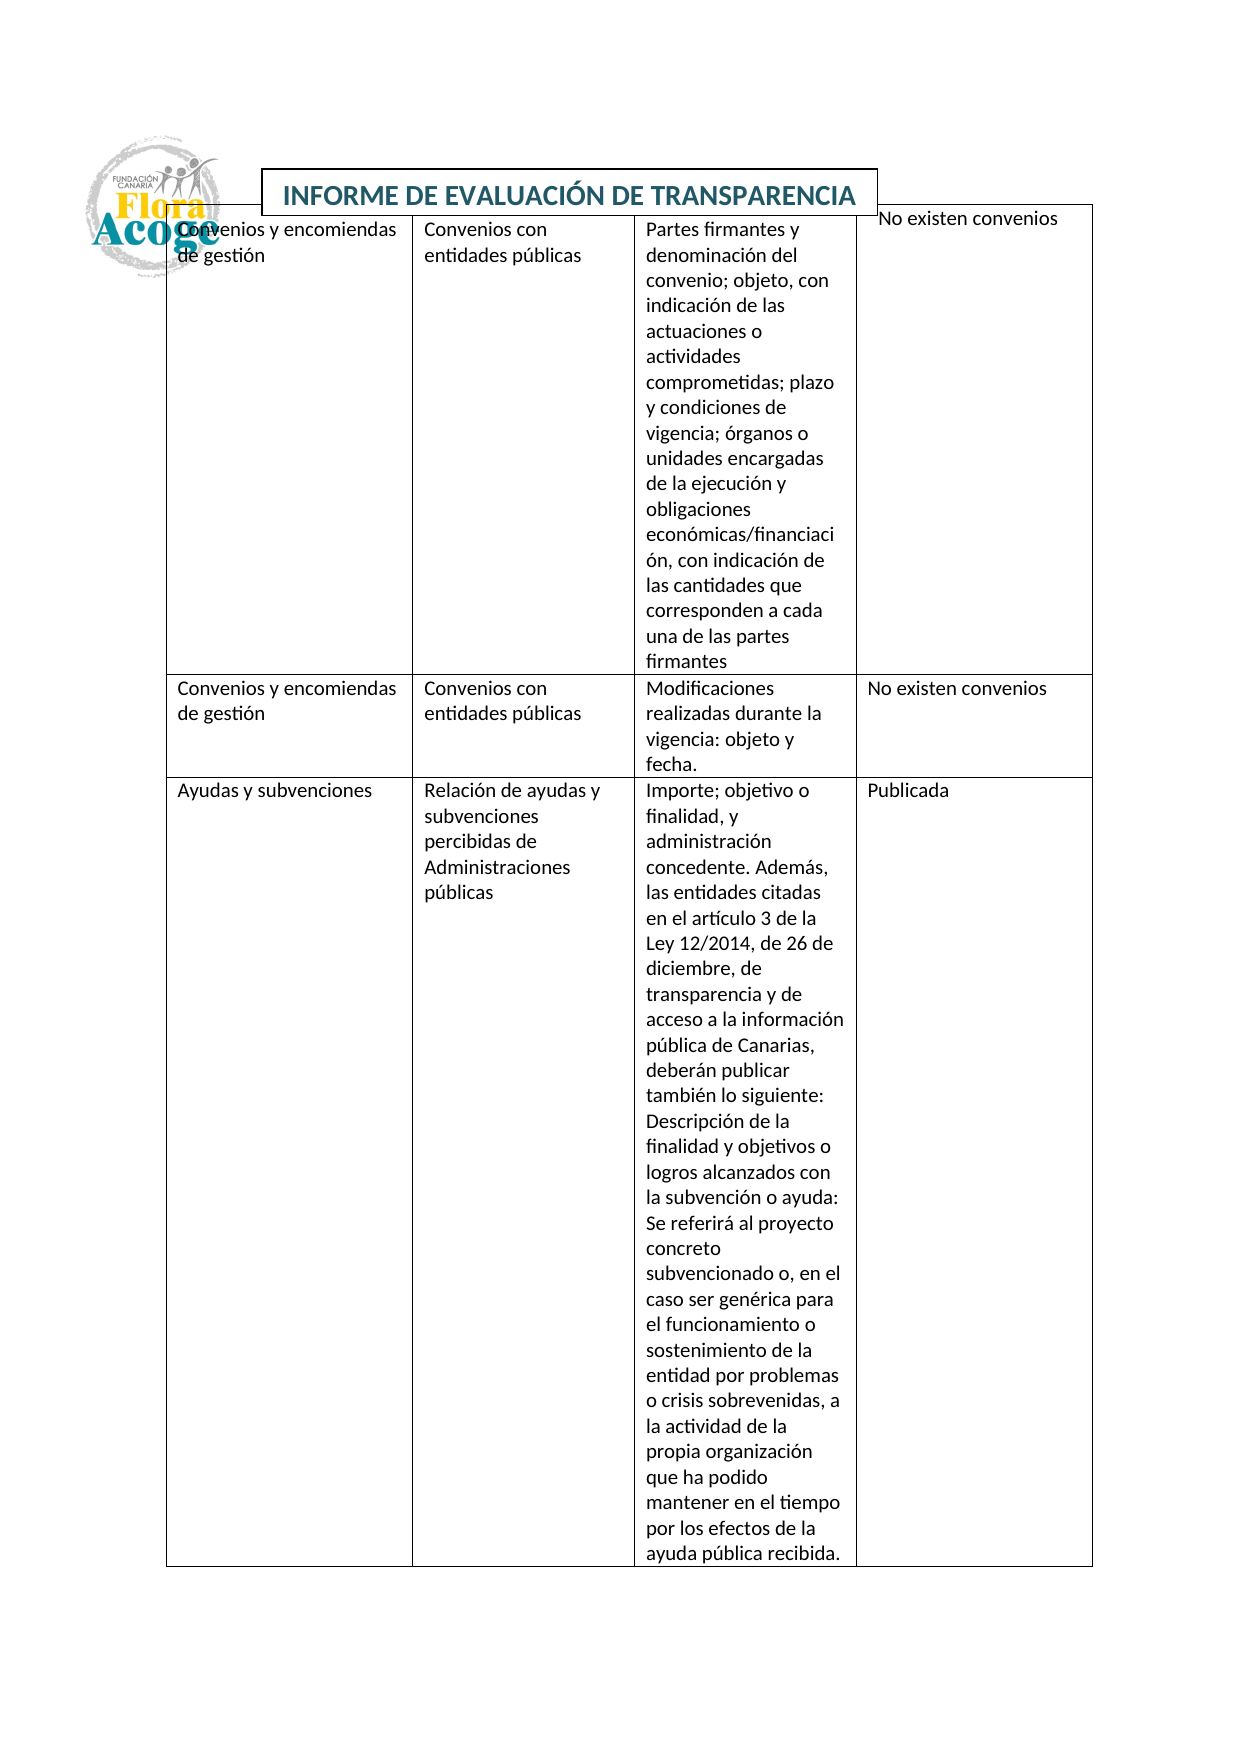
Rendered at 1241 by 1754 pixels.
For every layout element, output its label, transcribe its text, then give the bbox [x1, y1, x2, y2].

table_cell Importe; objetivo o finalidad, y administración concedente. Además, las entidades citadas en el artículo 3 de la Ley 12/2014, de 26 de diciembre, de transparencia y de acceso a la información pública de Canarias, deberán publicar también lo siguiente: Descripción de la finalidad y objetivos o logros alcanzados con la subvención o ayuda: Se referirá al proyecto concreto subvencionado o, en el caso ser genérica para el funcionamiento o sostenimiento de la entidad por problemas o crisis sobrevenidas, a la actividad de la propia organización que ha podido mantener en el tiempo por los efectos de la ayuda pública recibida. [635, 778, 856, 1566]
table_cell Partes firmantes y denominación del convenio; objeto, con indicación de las actuaciones o actividades comprometidas; plazo y condiciones de vigencia; órganos o unidades encargadas de la ejecución y obligaciones económicas/financiación, con indicación de las cantidades que corresponden a cada una de las partes firmantes [635, 216, 856, 674]
table_cell Publicada [857, 778, 1092, 1566]
table_cell Convenios con entidades públicas [413, 675, 634, 777]
table_cell Convenios y encomiendas de gestión [167, 205, 412, 674]
table_cell Modificaciones realizadas durante la vigencia: objeto y fecha. [635, 675, 856, 777]
table_cell Convenios y encomiendas de gestión [167, 675, 412, 777]
table_cell No existen convenios [857, 675, 1092, 777]
table_cell Ayudas y subvenciones [167, 778, 412, 1566]
table_cell Relación de ayudas y subvenciones percibidas de Administraciones públicas [413, 778, 634, 1566]
table_cell Convenios con entidades públicas [413, 216, 634, 674]
table_cell No existen convenios [857, 205, 1092, 674]
